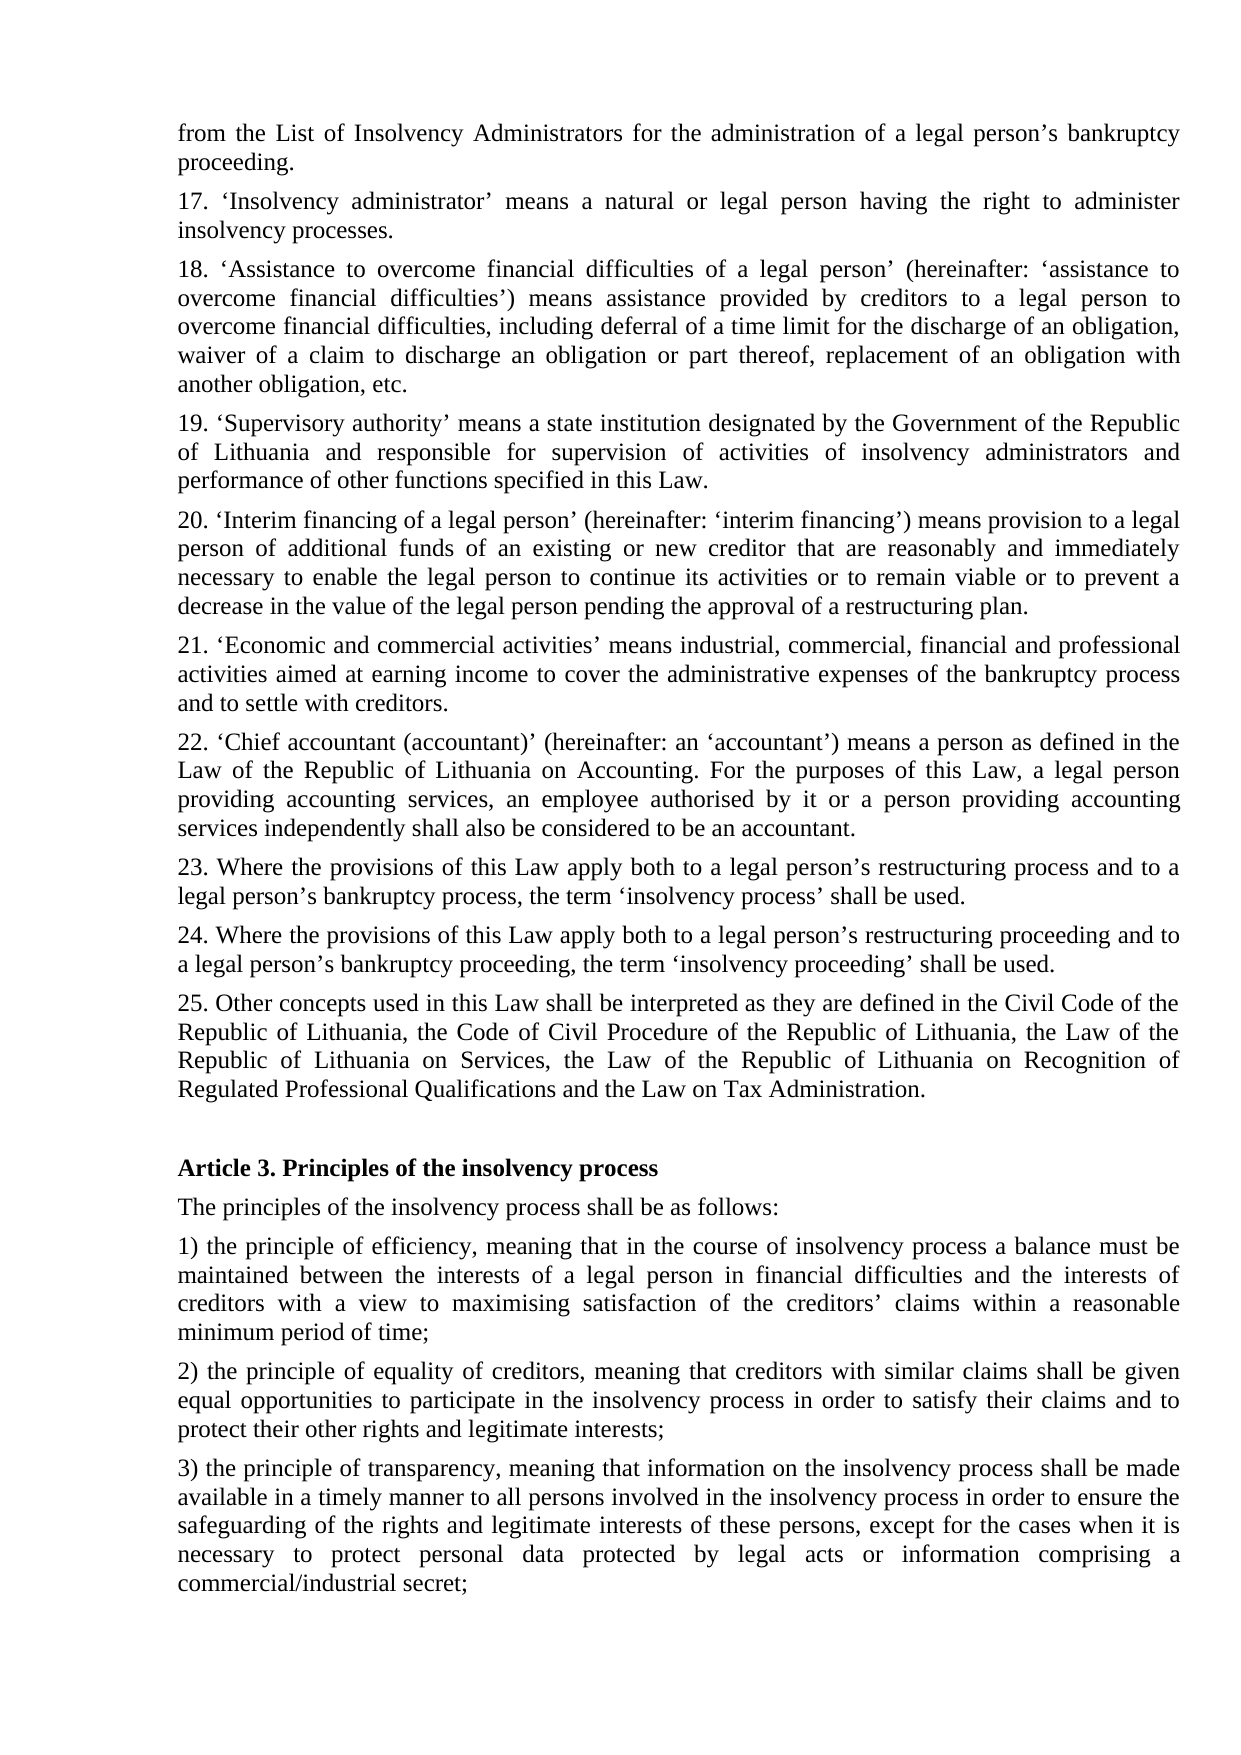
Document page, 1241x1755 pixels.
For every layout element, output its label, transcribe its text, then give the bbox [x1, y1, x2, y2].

text 2) the principle of equality of creditors, meaning that creditors with similar claims shall be given equal opportunities to participate in the insolvency process in order to satisfy their claims and to protect their other rights and legitimate interests; [177, 1356, 1181, 1443]
text 21. ‘Economic and commercial activities’ means industrial, commercial, financial and professional activities aimed at earning income to cover the administrative expenses of the bankruptcy process and to settle with creditors. [177, 630, 1181, 716]
text 23. Where the provisions of this Law apply both to a legal person’s restructuring process and to a legal person’s bankruptcy process, the term ‘insolvency process’ shall be used. [177, 852, 1181, 910]
text 22. ‘Chief accountant (accountant)’ (hereinafter: an ‘accountant’) means a person as defined in the Law of the Republic of Lithuania on Accounting. For the purposes of this Law, a legal person providing accounting services, an employee authorised by it or a person providing accounting services independently shall also be considered to be an accountant. [177, 727, 1181, 842]
text 17. ‘Insolvency administrator’ means a natural or legal person having the right to administer insolvency processes. [177, 186, 1181, 243]
text 20. ‘Interim financing of a legal person’ (hereinafter: ‘interim financing’) means provision to a legal person of additional funds of an existing or new creditor that are reasonably and immediately necessary to enable the legal person to continue its activities or to remain viable or to prevent a decrease in the value of the legal person pending the approval of a restructuring plan. [177, 505, 1181, 620]
text 25. Other concepts used in this Law shall be interpreted as they are defined in the Civil Code of the Republic of Lithuania, the Code of Civil Procedure of the Republic of Lithuania, the Law of the Republic of Lithuania on Services, the Law of the Republic of Lithuania on Recognition of Regulated Professional Qualifications and the Law on Tax Administration. [177, 988, 1181, 1103]
text 19. ‘Supervisory authority’ means a state institution designated by the Government of the Republic of Lithuania and responsible for supervision of activities of insolvency administrators and performance of other functions specified in this Law. [177, 408, 1181, 494]
text 3) the principle of transparency, meaning that information on the insolvency process shall be made available in a timely manner to all persons involved in the insolvency process in order to ensure the safeguarding of the rights and legitimate interests of these persons, except for the cases when it is necessary to protect personal data protected by legal acts or information comprising a commercial/industrial secret; [177, 1453, 1181, 1597]
text 1) the principle of efficiency, meaning that in the course of insolvency process a balance must be maintained between the interests of a legal person in financial difficulties and the interests of creditors with a view to maximising satisfaction of the creditors’ claims within a reasonable minimum period of time; [177, 1231, 1181, 1346]
text The principles of the insolvency process shall be as follows: [177, 1192, 1181, 1221]
text 18. ‘Assistance to overcome financial difficulties of a legal person’ (hereinafter: ‘assistance to overcome financial difficulties’) means assistance provided by creditors to a legal person to overcome financial difficulties, including deferral of a time limit for the discharge of an obligation, waiver of a claim to discharge an obligation or part thereof, replacement of an obligation with another obligation, etc. [177, 254, 1181, 398]
text Article 3. Principles of the insolvency process [177, 1153, 1181, 1181]
text from the List of Insolvency Administrators for the administration of a legal person’s bankruptcy proceeding. [177, 118, 1181, 176]
text 24. Where the provisions of this Law apply both to a legal person’s restructuring proceeding and to a legal person’s bankruptcy proceeding, the term ‘insolvency proceeding’ shall be used. [177, 920, 1181, 978]
